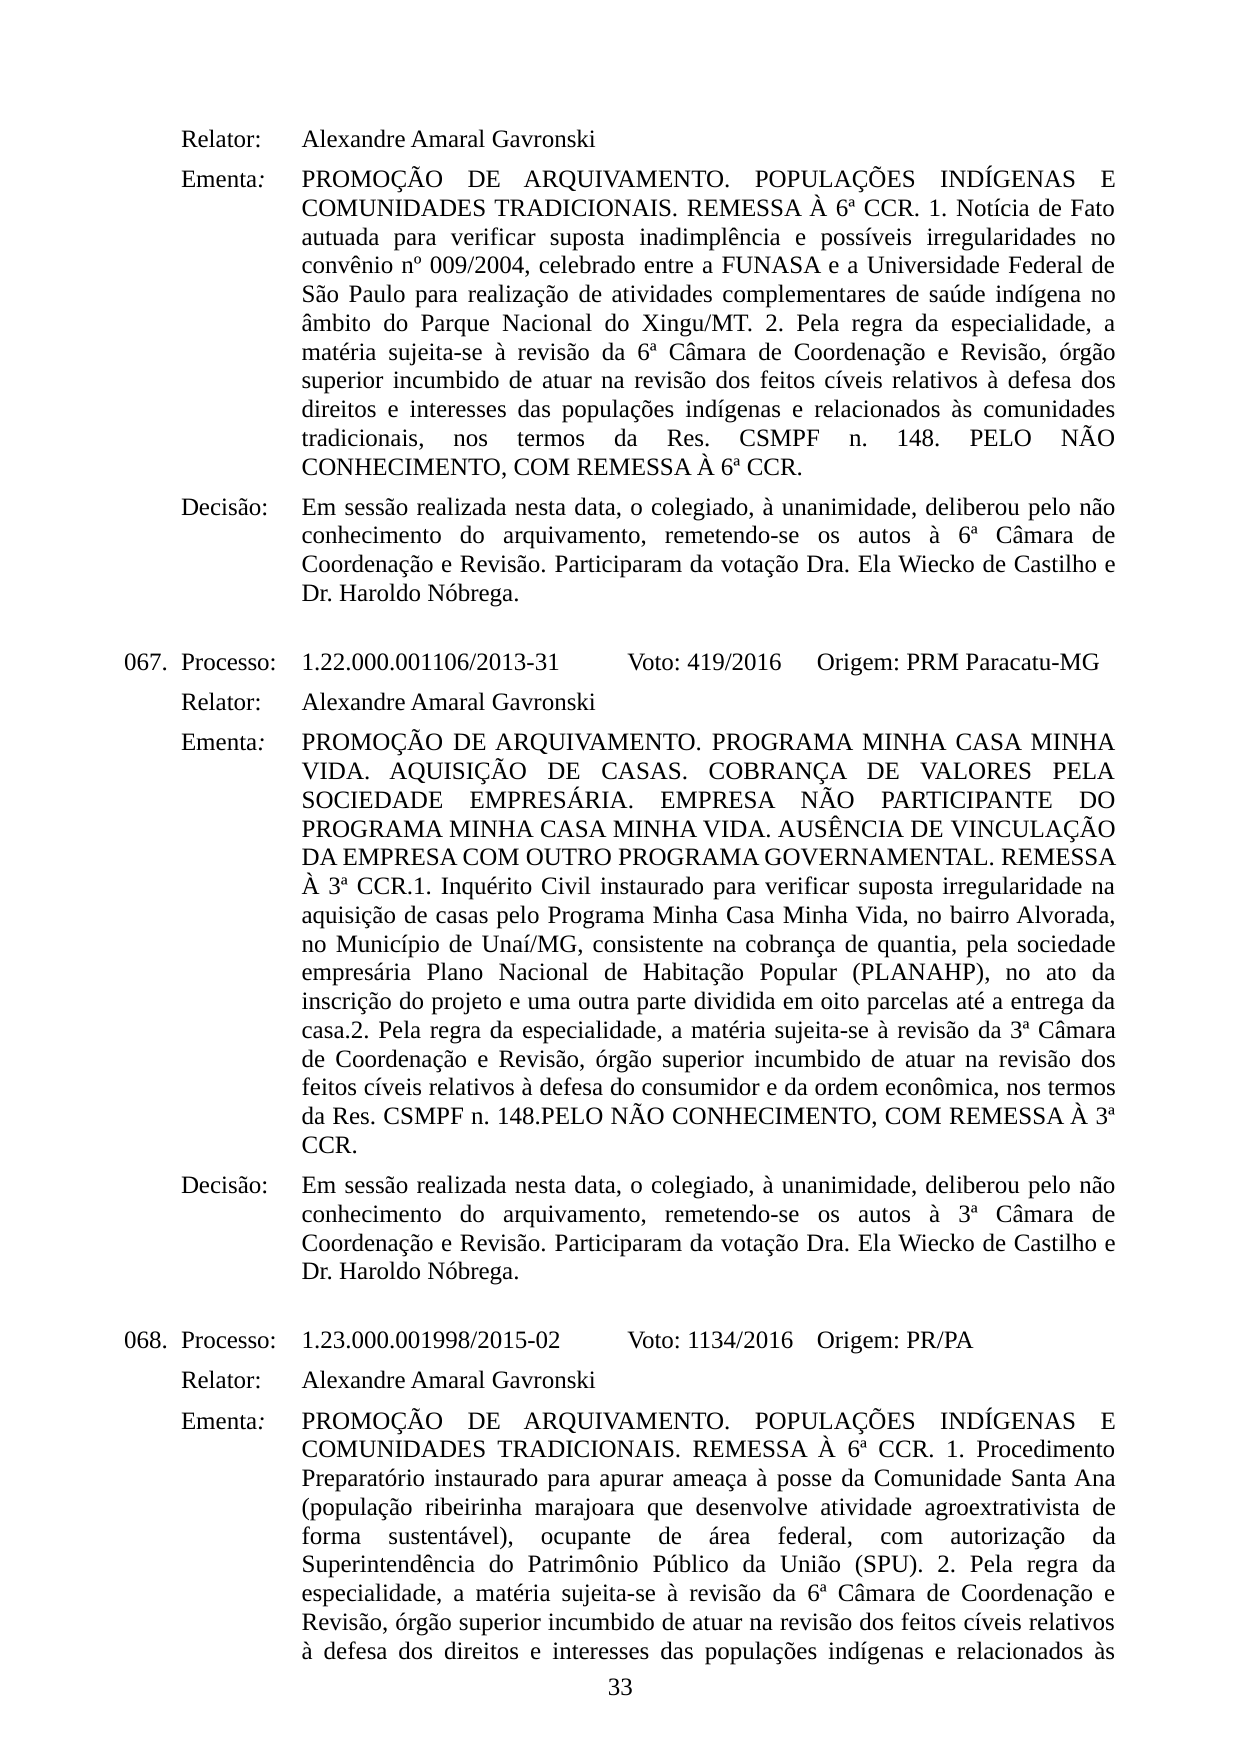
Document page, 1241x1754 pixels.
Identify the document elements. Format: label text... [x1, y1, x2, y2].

table_header 067. [118, 641, 175, 681]
table_cell PROMOÇÃO DE ARQUIVAMENTO. POPULAÇÕES INDÍGENAS E COMUNIDADES TRADICIONAIS. REMESSA À 6ª CCR. 1. Notícia de Fato autuada para verificar suposta inadimplência e possíveis irregularidades no convênio nº 009/2004, celebrado entre a FUNASA e a Universidade Federal de São Paulo para realização de atividades complementares de saúde indígena no âmbito do Parque Nacional do Xingu/MT. 2. Pela regra da especialidade, a matéria sujeita-se à revisão da 6ª Câmara de Coordenação e Revisão, órgão superior incumbido de atuar na revisão dos feitos cíveis relativos à defesa dos direitos e interesses das populações indígenas e relacionados às comunidades tradicionais, nos termos da Res. CSMPF n. 148. PELO NÃO CONHECIMENTO, COM REMESSA À 6ª CCR. [296, 158, 1122, 486]
table_cell Alexandre Amaral Gavronski [296, 1360, 1122, 1400]
table_cell [118, 1164, 175, 1291]
table_cell [118, 486, 175, 612]
table_cell Ementa: [175, 158, 296, 486]
table_cell [118, 681, 175, 722]
table_header Processo: [175, 641, 296, 681]
table_cell PROMOÇÃO DE ARQUIVAMENTO. POPULAÇÕES INDÍGENAS E COMUNIDADES TRADICIONAIS. REMESSA À 6ª CCR. 1. Procedimento Preparatório instaurado para apurar ameaça à posse da Comunidade Santa Ana (população ribeirinha marajoara que desenvolve atividade agroextrativista de forma sustentável), ocupante de área federal, com autorização da Superintendência do Patrimônio Público da União (SPU). 2. Pela regra da especialidade, a matéria sujeita-se à revisão da 6ª Câmara de Coordenação e Revisão, órgão superior incumbido de atuar na revisão dos feitos cíveis relativos à defesa dos direitos e interesses das populações indígenas e relacionados às [296, 1400, 1122, 1670]
table_cell [118, 158, 175, 486]
table_cell [118, 1400, 175, 1670]
table_cell Decisão: [175, 1164, 296, 1291]
table_cell [118, 118, 175, 158]
table_header 1.23.000.001998/2015-02 [296, 1320, 621, 1360]
table_header Origem: PRM Paracatu-MG [811, 641, 1122, 681]
table_cell Alexandre Amaral Gavronski [296, 118, 1122, 158]
table_cell Relator: [175, 118, 296, 158]
table_cell [118, 722, 175, 1164]
table_cell Ementa: [175, 722, 296, 1164]
table_cell [118, 1360, 175, 1400]
table_cell Ementa: [175, 1400, 296, 1670]
table_header Voto: 1134/2016 [621, 1320, 811, 1360]
table_cell PROMOÇÃO DE ARQUIVAMENTO. PROGRAMA MINHA CASA MINHA VIDA. AQUISIÇÃO DE CASAS. COBRANÇA DE VALORES PELA SOCIEDADE EMPRESÁRIA. EMPRESA NÃO PARTICIPANTE DO PROGRAMA MINHA CASA MINHA VIDA. AUSÊNCIA DE VINCULAÇÃO DA EMPRESA COM OUTRO PROGRAMA GOVERNAMENTAL. REMESSA À 3ª CCR.1. Inquérito Civil instaurado para verificar suposta irregularidade na aquisição de casas pelo Programa Minha Casa Minha Vida, no bairro Alvorada, no Município de Unaí/MG, consistente na cobrança de quantia, pela sociedade empresária Plano Nacional de Habitação Popular (PLANAHP), no ato da inscrição do projeto e uma outra parte dividida em oito parcelas até a entrega da casa.2. Pela regra da especialidade, a matéria sujeita-se à revisão da 3ª Câmara de Coordenação e Revisão, órgão superior incumbido de atuar na revisão dos feitos cíveis relativos à defesa do consumidor e da ordem econômica, nos termos da Res. CSMPF n. 148.PELO NÃO CONHECIMENTO, COM REMESSA À 3ª CCR. [296, 722, 1122, 1164]
table_cell Em sessão realizada nesta data, o colegiado, à unanimidade, deliberou pelo não conhecimento do arquivamento, remetendo-se os autos à 6ª Câmara de Coordenação e Revisão. Participaram da votação Dra. Ela Wiecko de Castilho e Dr. Haroldo Nóbrega. [296, 486, 1122, 612]
table_cell Em sessão realizada nesta data, o colegiado, à unanimidade, deliberou pelo não conhecimento do arquivamento, remetendo-se os autos à 3ª Câmara de Coordenação e Revisão. Participaram da votação Dra. Ela Wiecko de Castilho e Dr. Haroldo Nóbrega. [296, 1164, 1122, 1291]
table_header Voto: 419/2016 [621, 641, 811, 681]
table_header 1.22.000.001106/2013-31 [296, 641, 621, 681]
table_cell Decisão: [175, 486, 296, 612]
table_cell Alexandre Amaral Gavronski [296, 681, 1122, 722]
table_header 068. [118, 1320, 175, 1360]
table_cell Relator: [175, 681, 296, 722]
table_header Processo: [175, 1320, 296, 1360]
table_cell Relator: [175, 1360, 296, 1400]
table_header Origem: PR/PA [811, 1320, 1122, 1360]
